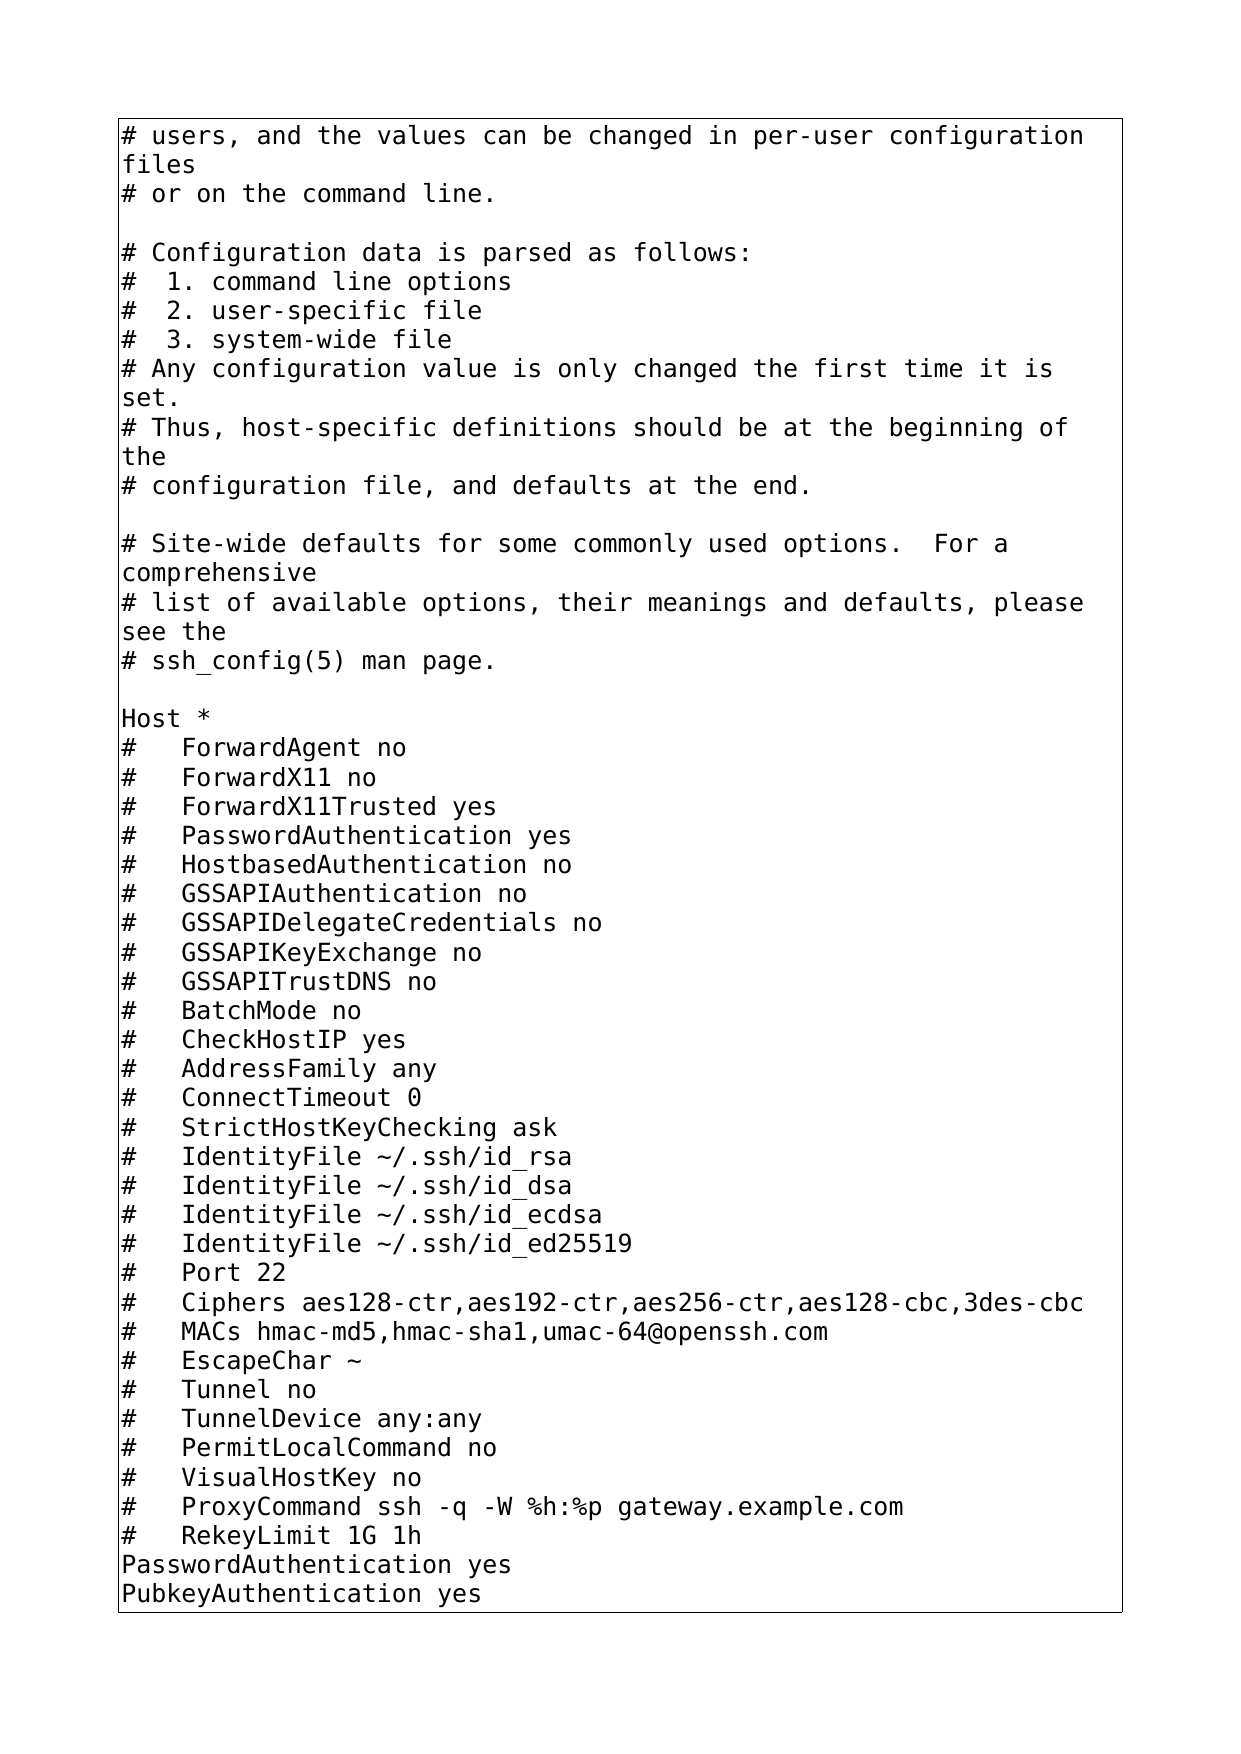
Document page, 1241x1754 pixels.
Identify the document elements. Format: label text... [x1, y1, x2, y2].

table_header # users, and the values can be changed in per-user configuration files # or on the command line. # Configuration data is parsed as follows: # 1. command line options # 2. user-specific file # 3. system-wide file # Any configuration value is only changed the first time it is set. # Thus, host-specific definitions should be at the beginning of the # configuration file, and defaults at the end. # Site-wide defaults for some commonly used options. For a comprehensive # list of available options, their meanings and defaults, please see the # ssh_config(5) man page. Host * # ForwardAgent no # ForwardX11 no # ForwardX11Trusted yes # PasswordAuthentication yes # HostbasedAuthentication no # GSSAPIAuthentication no # GSSAPIDelegateCredentials no # GSSAPIKeyExchange no # GSSAPITrustDNS no # BatchMode no # CheckHostIP yes # AddressFamily any # ConnectTimeout 0 # StrictHostKeyChecking ask # IdentityFile ~/.ssh/id_rsa # IdentityFile ~/.ssh/id_dsa # IdentityFile ~/.ssh/id_ecdsa # IdentityFile ~/.ssh/id_ed25519 # Port 22 # Ciphers aes128-ctr,aes192-ctr,aes256-ctr,aes128-cbc,3des-cbc # MACs hmac-md5,hmac-sha1,umac-64@openssh.com # EscapeChar ~ # Tunnel no # TunnelDevice any:any # PermitLocalCommand no # VisualHostKey no # ProxyCommand ssh -q -W %h:%p gateway.example.com # RekeyLimit 1G 1h PasswordAuthentication yes PubkeyAuthentication yes [119, 119, 1122, 1612]
